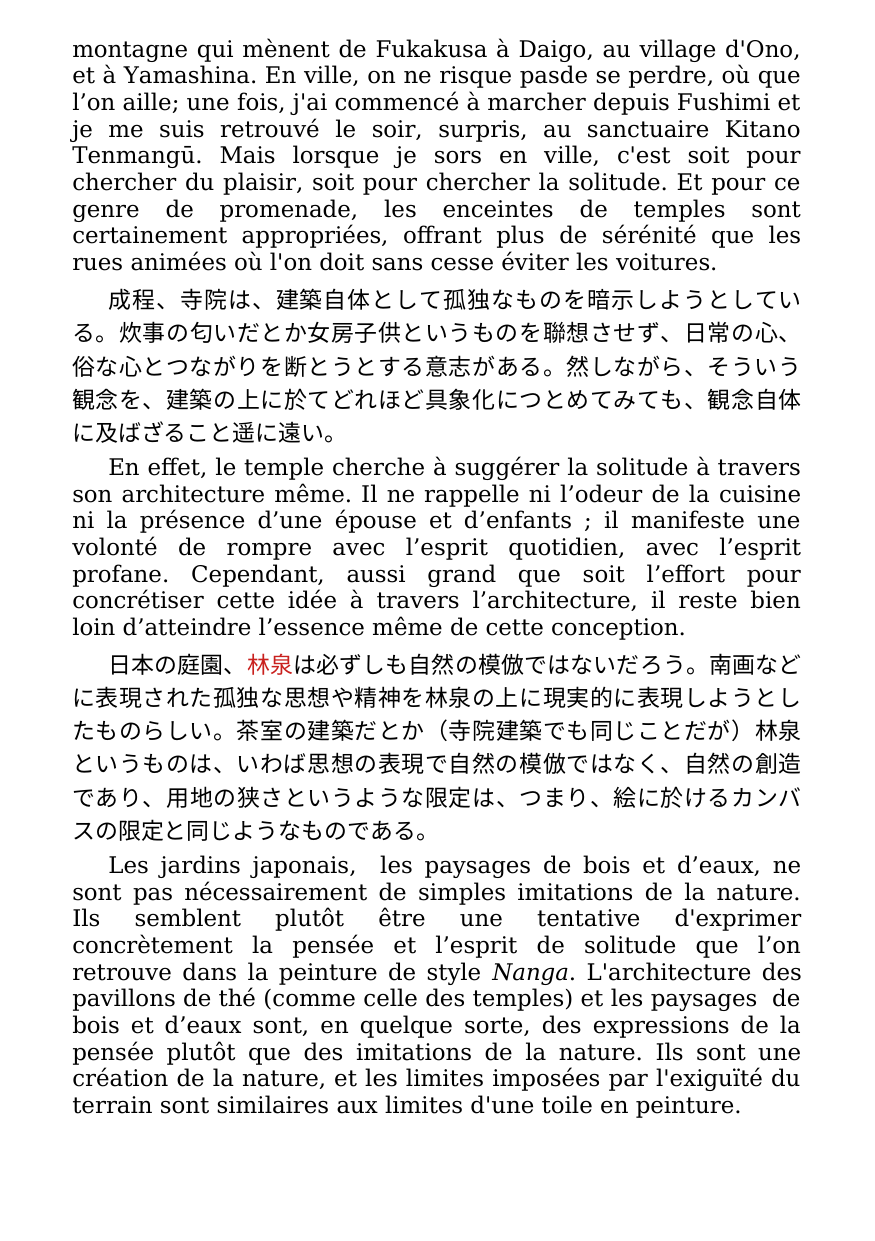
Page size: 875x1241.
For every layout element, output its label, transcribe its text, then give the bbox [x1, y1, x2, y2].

text 日本の庭園、林泉は必ずしも自然の模倣ではないだろう。南画などに表現された孤独な思想や精神を林泉の上に現実的に表現しようとしたものらしい。茶室の建築だとか（寺院建築でも同じことだが）林泉というものは、いわば思想の表現で自然の模倣ではなく、自然の創造であり、用地の狭さというような限定は、つまり、絵に於けるカンバスの限定と同じようなものである。 [72, 647, 802, 846]
text montagne qui mènent de Fukakusa à Daigo, au village d'Ono, et à Yamashina. En ville, on ne risque pasde se perdre, où que l’on aille; une fois, j'ai commencé à marcher depuis Fushimi et je me suis retrouvé le soir, surpris, au sanctuaire Kitano Tenmangū. Mais lorsque je sors en ville, c'est soit pour chercher du plaisir, soit pour chercher la solitude. Et pour ce genre de promenade, les enceintes de temples sont certainement appropriées, offrant plus de sérénité que les rues animées où l'on doit sans cesse éviter les voitures. [72, 36, 802, 276]
text 成程、寺院は、建築自体として孤独なものを暗示しようとしている。炊事の匂いだとか女房子供というものを聯想させず、日常の心、俗な心とつながりを断とうとする意志がある。然しながら、そういう観念を、建築の上に於てどれほど具象化につとめてみても、観念自体に及ばざること遥に遠い。 [72, 282, 802, 448]
text En effet, le temple cherche à suggérer la solitude à travers son architecture même. Il ne rappelle ni l’odeur de la cuisine ni la présence d’une épouse et d’enfants ; il manifeste une volonté de rompre avec l’esprit quotidien, avec l’esprit profane. Cependant, aussi grand que soit l’effort pour concrétiser cette idée à travers l’architecture, il reste bien loin d’atteindre l’essence même de cette conception. [72, 454, 802, 641]
text Les jardins japonais, les paysages de bois et d’eaux, ne sont pas nécessairement de simples imitations de la nature. Ils semblent plutôt être une tentative d'exprimer concrètement la pensée et l’esprit de solitude que l’on retrouve dans la peinture de style Nanga. L'architecture des pavillons de thé (comme celle des temples) et les paysages de bois et d’eaux sont, en quelque sorte, des expressions de la pensée plutôt que des imitations de la nature. Ils sont une création de la nature, et les limites imposées par l'exiguïté du terrain sont similaires aux limites d'une toile en peinture. [72, 852, 802, 1119]
